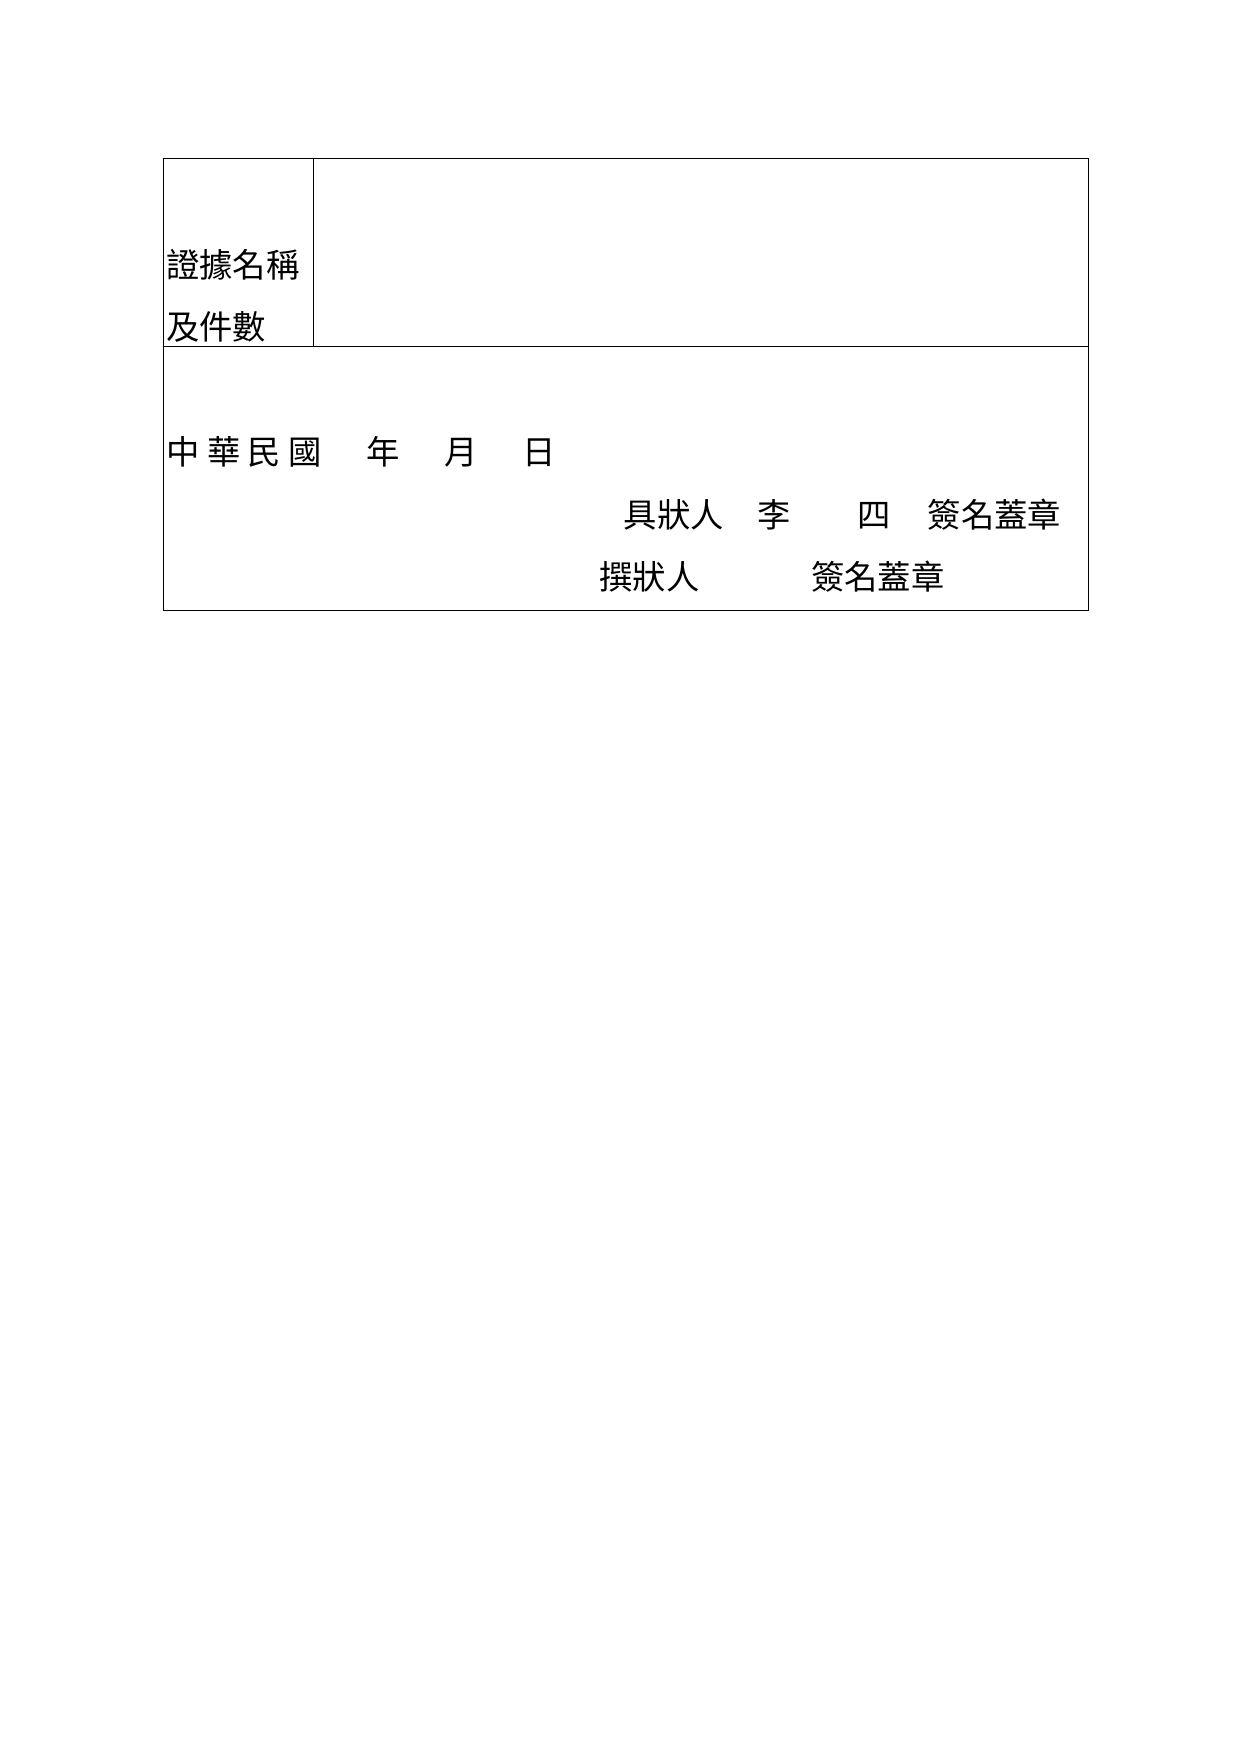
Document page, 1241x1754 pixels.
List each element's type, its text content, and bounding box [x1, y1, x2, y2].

table_cell 證據名稱 及件數 [164, 159, 313, 346]
table_cell [314, 159, 1088, 346]
table_cell 中 華 民 國 年 月 日 具狀人 李 四 簽名蓋章 撰狀人 簽名蓋章 [164, 347, 1088, 610]
